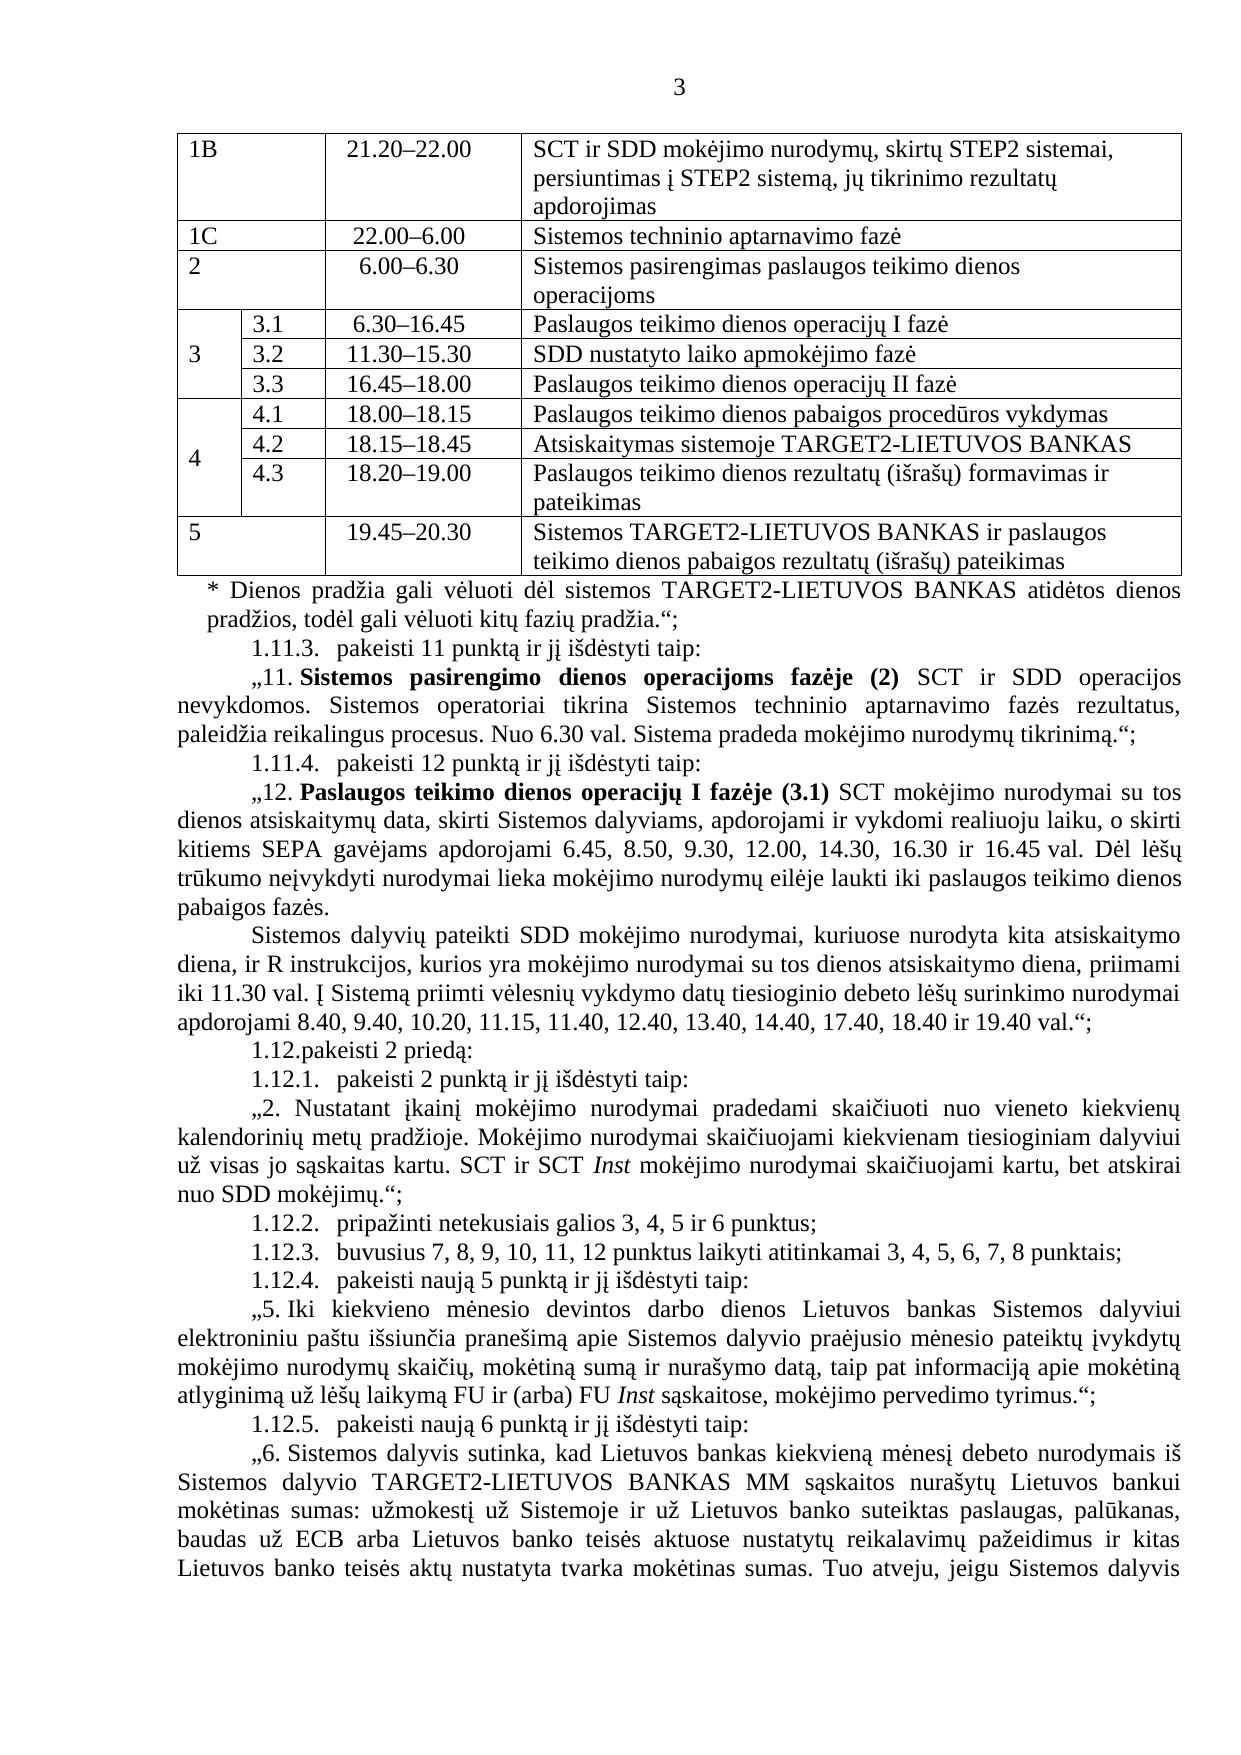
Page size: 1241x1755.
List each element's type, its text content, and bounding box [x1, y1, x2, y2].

table_cell 16.45–18.00 [326, 369, 521, 398]
text „2. Nustatant įkainį mokėjimo nurodymai pradedami skaičiuoti nuo vieneto kiekvienų kalendorinių metų pradžioje. Mokėjimo nurodymai skaičiuojami kiekvienam tiesioginiam dalyviui už visas jo sąskaitas kartu. SCT ir SCT Inst mokėjimo nurodymai skaičiuojami kartu, bet atskirai nuo SDD mokėjimų.“; [177, 1093, 1182, 1208]
table_cell Atsiskaitymas sistemoje TARGET2-LIETUVOS BANKAS [522, 429, 1181, 457]
table_cell 1B [178, 134, 325, 220]
table_cell 3.3 [242, 369, 325, 398]
table_cell 6.30–16.45 [326, 310, 521, 338]
text „6. Sistemos dalyvis sutinka, kad Lietuvos bankas kiekvieną mėnesį debeto nurodymais iš Sistemos dalyvio TARGET2-LIETUVOS BANKAS MM sąskaitos nurašytų Lietuvos bankui mokėtinas sumas: užmokestį už Sistemoje ir už Lietuvos banko suteiktas paslaugas, palūkanas, baudas už ECB arba Lietuvos banko teisės aktuose nustatytų reikalavimų pažeidimus ir kitas Lietuvos banko teisės aktų nustatyta tvarka mokėtinas sumas. Tuo atveju, jeigu Sistemos dalyvis [177, 1438, 1182, 1582]
text 1.12.5. pakeisti naują 6 punktą ir jį išdėstyti taip: [177, 1409, 1182, 1438]
text 1.11.4. pakeisti 12 punktą ir jį išdėstyti taip: [177, 748, 1182, 777]
text 1.12.2. pripažinti netekusiais galios 3, 4, 5 ir 6 punktus; [177, 1208, 1182, 1237]
table_cell 18.15–18.45 [326, 429, 521, 457]
table_cell Paslaugos teikimo dienos operacijų I fazė [522, 310, 1181, 338]
table_cell Paslaugos teikimo dienos rezultatų (išrašų) formavimas ir pateikimas [522, 459, 1181, 516]
table_cell SCT ir SDD mokėjimo nurodymų, skirtų STEP2 sistemai, persiuntimas į STEP2 sistemą, jų tikrinimo rezultatų apdorojimas [522, 134, 1181, 220]
table_cell 5 [178, 517, 325, 574]
table_cell 3 [178, 310, 241, 398]
table_cell 19.45–20.30 [326, 517, 521, 574]
table_cell 6.00–6.30 [326, 251, 521, 308]
table_cell Sistemos pasirengimas paslaugos teikimo dienos operacijoms [522, 251, 1181, 308]
table_cell 4.1 [242, 399, 325, 428]
text Sistemos dalyvių pateikti SDD mokėjimo nurodymai, kuriuose nurodyta kita atsiskaitymo diena, ir R instrukcijos, kurios yra mokėjimo nurodymai su tos dienos atsiskaitymo diena, priimami iki 11.30 val. Į Sistemą priimti vėlesnių vykdymo datų tiesioginio debeto lėšų surinkimo nurodymai apdorojami 8.40, 9.40, 10.20, 11.15, 11.40, 12.40, 13.40, 14.40, 17.40, 18.40 ir 19.40 val.“; [177, 921, 1182, 1036]
text 1.12. pakeisti 2 priedą: [177, 1036, 1182, 1064]
table_cell 4.2 [242, 429, 325, 457]
table_cell 18.00–18.15 [326, 399, 521, 428]
table_cell 21.20–22.00 [326, 134, 521, 220]
table_cell 4.3 [242, 459, 325, 516]
table_cell 3.1 [242, 310, 325, 338]
table_cell 22.00–6.00 [326, 221, 521, 250]
table_cell 2 [178, 251, 325, 308]
table_cell 4 [178, 399, 241, 516]
table_cell 18.20–19.00 [326, 459, 521, 516]
text 1.12.3. buvusius 7, 8, 9, 10, 11, 12 punktus laikyti atitinkamai 3, 4, 5, 6, 7, 8 punktais; [177, 1237, 1182, 1266]
text „12. Paslaugos teikimo dienos operacijų I fazėje (3.1) SCT mokėjimo nurodymai su tos dienos atsiskaitymų data, skirti Sistemos dalyviams, apdorojami ir vykdomi realiuoju laiku, o skirti kitiems SEPA gavėjams apdorojami 6.45, 8.50, 9.30, 12.00, 14.30, 16.30 ir 16.45 val. Dėl lėšų trūkumo neįvykdyti nurodymai lieka mokėjimo nurodymų eilėje laukti iki paslaugos teikimo dienos pabaigos fazės. [177, 777, 1182, 921]
table_cell Sistemos TARGET2-LIETUVOS BANKAS ir paslaugos teikimo dienos pabaigos rezultatų (išrašų) pateikimas [522, 517, 1181, 574]
table_cell 1C [178, 221, 325, 250]
table_cell Paslaugos teikimo dienos operacijų II fazė [522, 369, 1181, 398]
text „5. Iki kiekvieno mėnesio devintos darbo dienos Lietuvos bankas Sistemos dalyviui elektroniniu paštu išsiunčia pranešimą apie Sistemos dalyvio praėjusio mėnesio pateiktų įvykdytų mokėjimo nurodymų skaičių, mokėtiną sumą ir nurašymo datą, taip pat informaciją apie mokėtiną atlyginimą už lėšų laikymą FU ir (arba) FU Inst sąskaitose, mokėjimo pervedimo tyrimus.“; [177, 1294, 1182, 1409]
text * Dienos pradžia gali vėluoti dėl sistemos TARGET2-LIETUVOS BANKAS atidėtos dienos pradžios, todėl gali vėluoti kitų fazių pradžia.“; [207, 576, 1182, 633]
text „11. Sistemos pasirengimo dienos operacijoms fazėje (2) SCT ir SDD operacijos nevykdomos. Sistemos operatoriai tikrina Sistemos techninio aptarnavimo fazės rezultatus, paleidžia reikalingus procesus. Nuo 6.30 val. Sistema pradeda mokėjimo nurodymų tikrinimą.“; [177, 662, 1182, 748]
text 1.11.3. pakeisti 11 punktą ir jį išdėstyti taip: [177, 633, 1182, 662]
table_cell 11.30–15.30 [326, 339, 521, 368]
table_cell Paslaugos teikimo dienos pabaigos procedūros vykdymas [522, 399, 1181, 428]
text 1.12.1. pakeisti 2 punktą ir jį išdėstyti taip: [177, 1064, 1182, 1093]
table_cell SDD nustatyto laiko apmokėjimo fazė [522, 339, 1181, 368]
text 1.12.4. pakeisti naują 5 punktą ir jį išdėstyti taip: [177, 1266, 1182, 1294]
table_cell 3.2 [242, 339, 325, 368]
table_cell Sistemos techninio aptarnavimo fazė [522, 221, 1181, 250]
